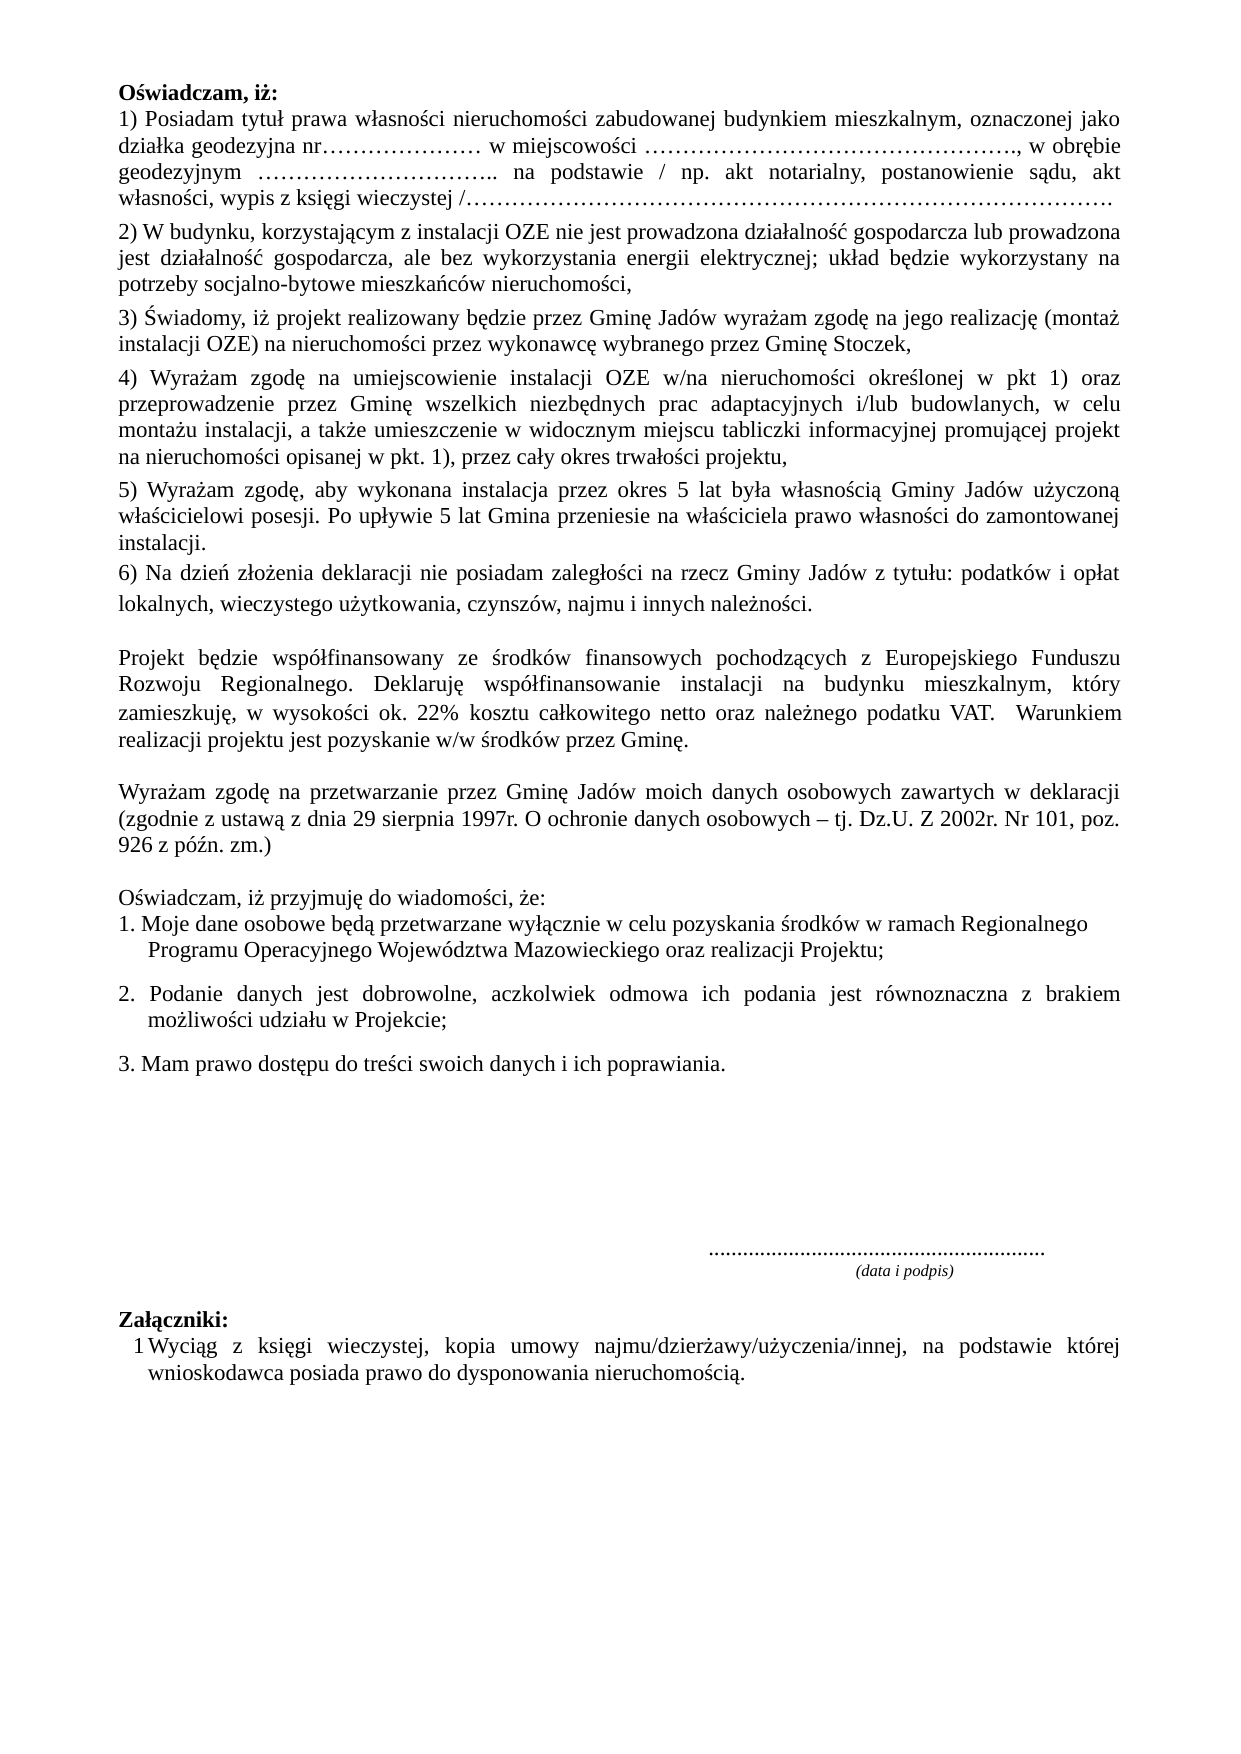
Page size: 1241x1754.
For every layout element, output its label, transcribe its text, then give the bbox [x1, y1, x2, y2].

text 2. Podanie danych jest dobrowolne, aczkolwiek odmowa ich podania jest równoznaczna z brakiem możliwości udziału w Projekcie; [118, 980, 1122, 1033]
text (data i podpis) [782, 1261, 1122, 1280]
text ........................................................... [634, 1234, 1122, 1261]
text 1) Posiadam tytuł prawa własności nieruchomości zabudowanej budynkiem mieszkalnym, oznaczonej jako działka geodezyjna nr………………… w miejscowości …………………………………………., w obrębie geodezyjnym ………………………….. na podstawie / np. akt notarialny, postanowienie sądu, akt własności, wypis z księgi wieczystej /…………………………………………………………………………. [118, 105, 1122, 211]
text 5) Wyrażam zgodę, aby wykonana instalacja przez okres 5 lat była własnością Gminy Jadów użyczoną właścicielowi posesji. Po upływie 5 lat Gmina przeniesie na właściciela prawo własności do zamontowanej instalacji. [118, 476, 1122, 555]
text 6) Na dzień złożenia deklaracji nie posiadam zaległości na rzecz Gminy Jadów z tytułu: podatków i opłat lokalnych, wieczystego użytkowania, czynszów, najmu i innych należności. [118, 555, 1122, 618]
text Wyrażam zgodę na przetwarzanie przez Gminę Jadów moich danych osobowych zawartych w deklaracji (zgodnie z ustawą z dnia 29 sierpnia 1997r. O ochronie danych osobowych – tj. Dz.U. Z 2002r. Nr 101, poz. 926 z późn. zm.) [118, 778, 1122, 857]
text 2) W budynku, korzystającym z instalacji OZE nie jest prowadzona działalność gospodarcza lub prowadzona jest działalność gospodarcza, ale bez wykorzystania energii elektrycznej; układ będzie wykorzystany na potrzeby socjalno-bytowe mieszkańców nieruchomości, [118, 218, 1122, 297]
text Oświadczam, iż: [118, 79, 1122, 105]
text 1 Wyciąg z księgi wieczystej, kopia umowy najmu/dzierżawy/użyczenia/innej, na podstawie której wnioskodawca posiada prawo do dysponowania nieruchomością. [133, 1332, 1122, 1385]
text Projekt będzie współfinansowany ze środków finansowych pochodzących z Europejskiego Funduszu Rozwoju Regionalnego. Deklaruję współfinansowanie instalacji na budynku mieszkalnym, który zamieszkuję, w wysokości ok. 22% kosztu całkowitego netto oraz należnego podatku VAT. Warunkiem realizacji projektu jest pozyskanie w/w środków przez Gminę. [118, 644, 1122, 752]
text 3) Świadomy, iż projekt realizowany będzie przez Gminę Jadów wyrażam zgodę na jego realizację (montaż instalacji OZE) na nieruchomości przez wykonawcę wybranego przez Gminę Stoczek, [118, 304, 1122, 357]
text 4) Wyrażam zgodę na umiejscowienie instalacji OZE w/na nieruchomości określonej w pkt 1) oraz przeprowadzenie przez Gminę wszelkich niezbędnych prac adaptacyjnych i/lub budowlanych, w celu montażu instalacji, a także umieszczenie w widocznym miejscu tabliczki informacyjnej promującej projekt na nieruchomości opisanej w pkt. 1), przez cały okres trwałości projektu, [118, 364, 1122, 469]
text Oświadczam, iż przyjmuję do wiadomości, że: [118, 884, 1122, 910]
text 1. Moje dane osobowe będą przetwarzane wyłącznie w celu pozyskania środków w ramach Regionalnego Programu Operacyjnego Województwa Mazowieckiego oraz realizacji Projektu; [118, 910, 1122, 963]
text Załączniki: [118, 1306, 1122, 1332]
text 3. Mam prawo dostępu do treści swoich danych i ich poprawiania. [118, 1050, 1122, 1076]
